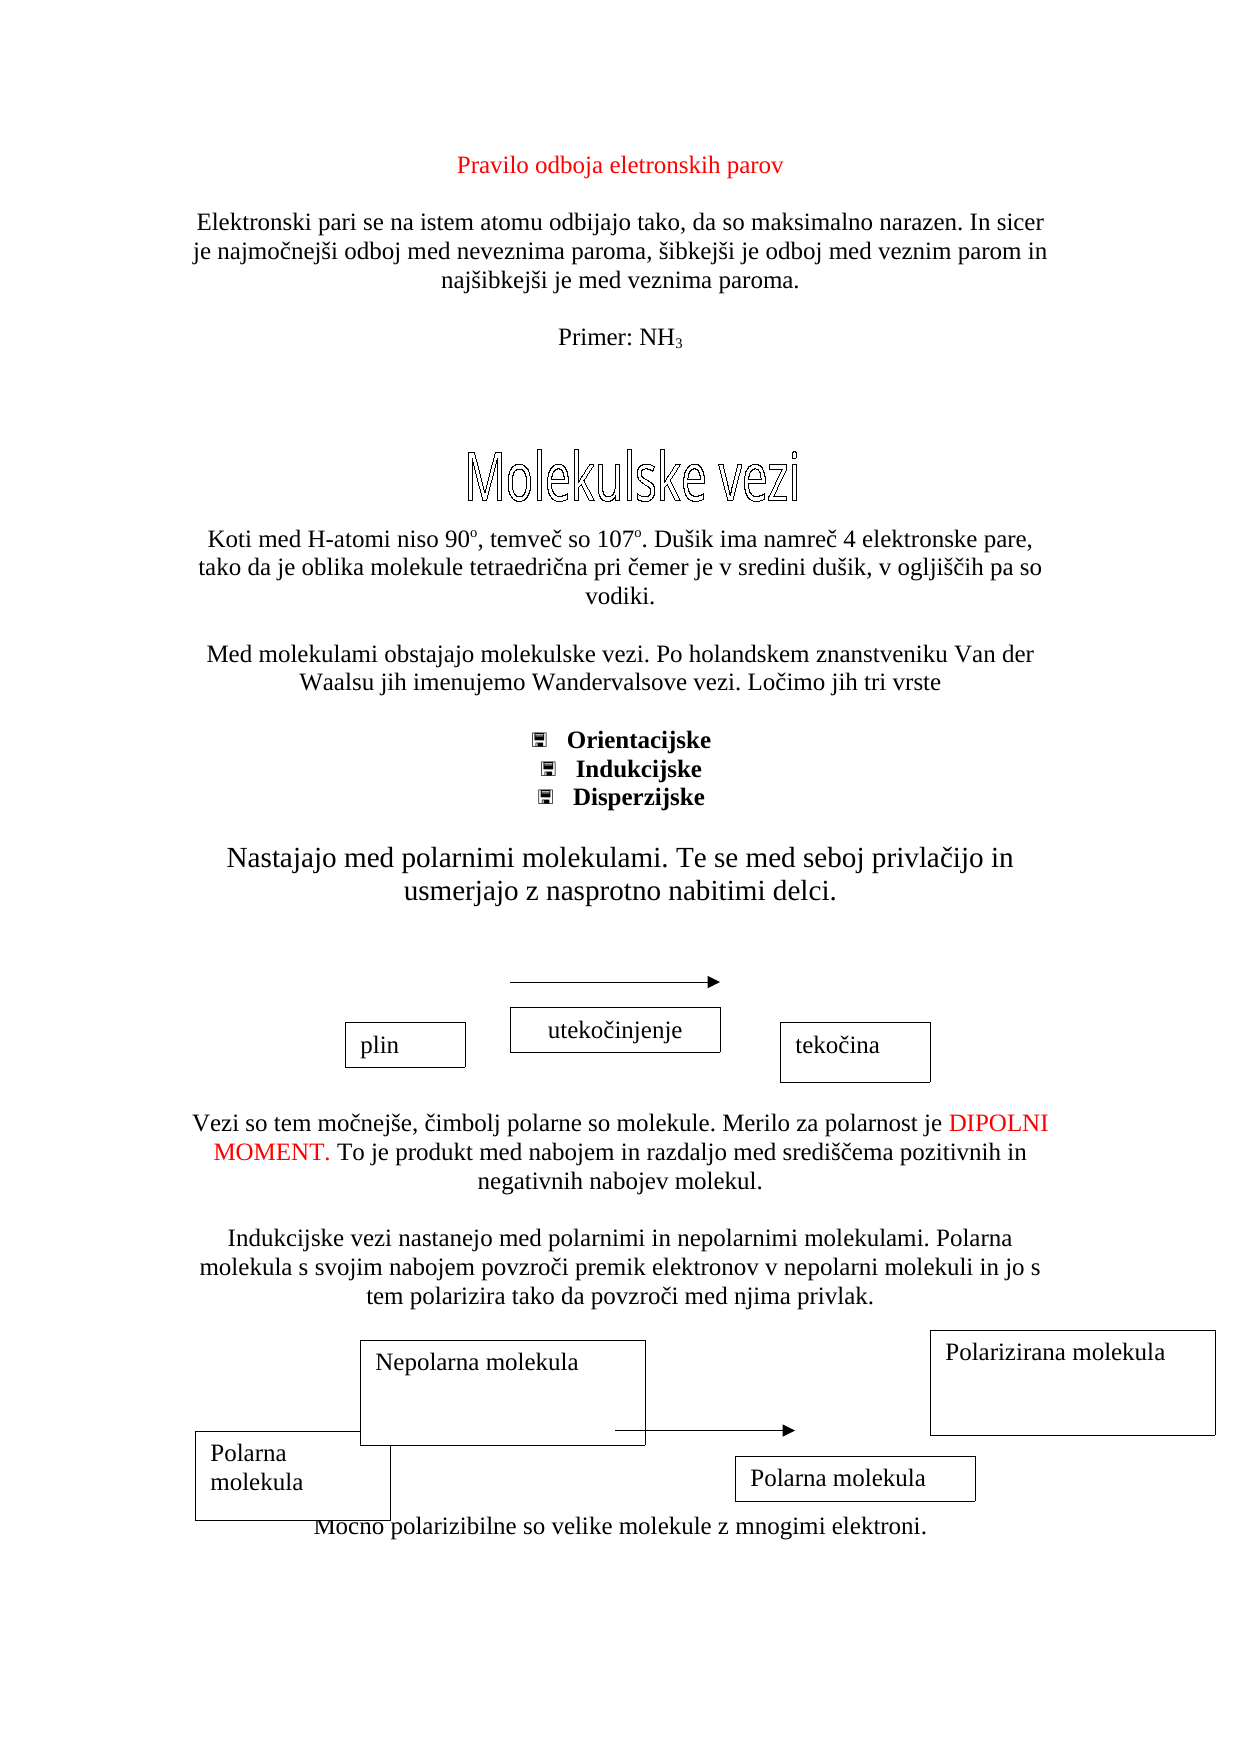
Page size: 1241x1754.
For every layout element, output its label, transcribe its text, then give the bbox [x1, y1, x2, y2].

text Pravilo odboja eletronskih parov [187, 150, 1053, 179]
text Nastajajo med polarnimi molekulami. Te se med seboj privlačijo in usmerjajo z nasprotno nabitimi delci. [187, 840, 1053, 907]
text Močno polarizibilne so velike molekule z mnogimi elektroni. [187, 1511, 1053, 1539]
text Polarna molekula [750, 1463, 960, 1492]
list Orientacijske [187, 725, 1053, 754]
text Indukcijske vezi nastanejo med polarnimi in nepolarnimi molekulami. Polarna molekula s svojim nabojem povzroči premik elektronov v nepolarni molekuli in jo s tem polarizira tako da povzroči med njima privlak. [187, 1223, 1053, 1309]
text Koti med H-atomi niso 90o, temveč so 107o. Dušik ima namreč 4 elektronske pare, tako da je oblika molekule tetraedrična pri čemer je v sredini dušik, v ogljiščih pa so vodiki. [187, 524, 1053, 610]
text tekočina [795, 1030, 915, 1059]
text plin [360, 1030, 450, 1059]
text Polarna molekula [210, 1438, 375, 1496]
list Disperzijske [187, 782, 1053, 811]
text Vezi so tem močnejše, čimbolj polarne so molekule. Merilo za polarnost je DIPOLNI MOMENT. To je produkt med nabojem in razdaljo med središčema pozitivnih in negativnih nabojev molekul. [187, 1108, 1053, 1194]
text Polarizirana molekula [945, 1337, 1200, 1366]
text Nepolarna molekula [375, 1347, 630, 1376]
text utekočinjenje [525, 1015, 705, 1044]
list Indukcijske [187, 754, 1053, 782]
text Primer: NH3 [187, 322, 1053, 351]
text Elektronski pari se na istem atomu odbijajo tako, da so maksimalno narazen. In sicer je najmočnejši odboj med neveznima paroma, šibkejši je odboj med veznim parom in najšibkejši je med veznima paroma. [187, 207, 1053, 294]
text Med molekulami obstajajo molekulske vezi. Po holandskem znanstveniku Van der Waalsu jih imenujemo Wandervalsove vezi. Ločimo jih tri vrste [187, 639, 1053, 696]
